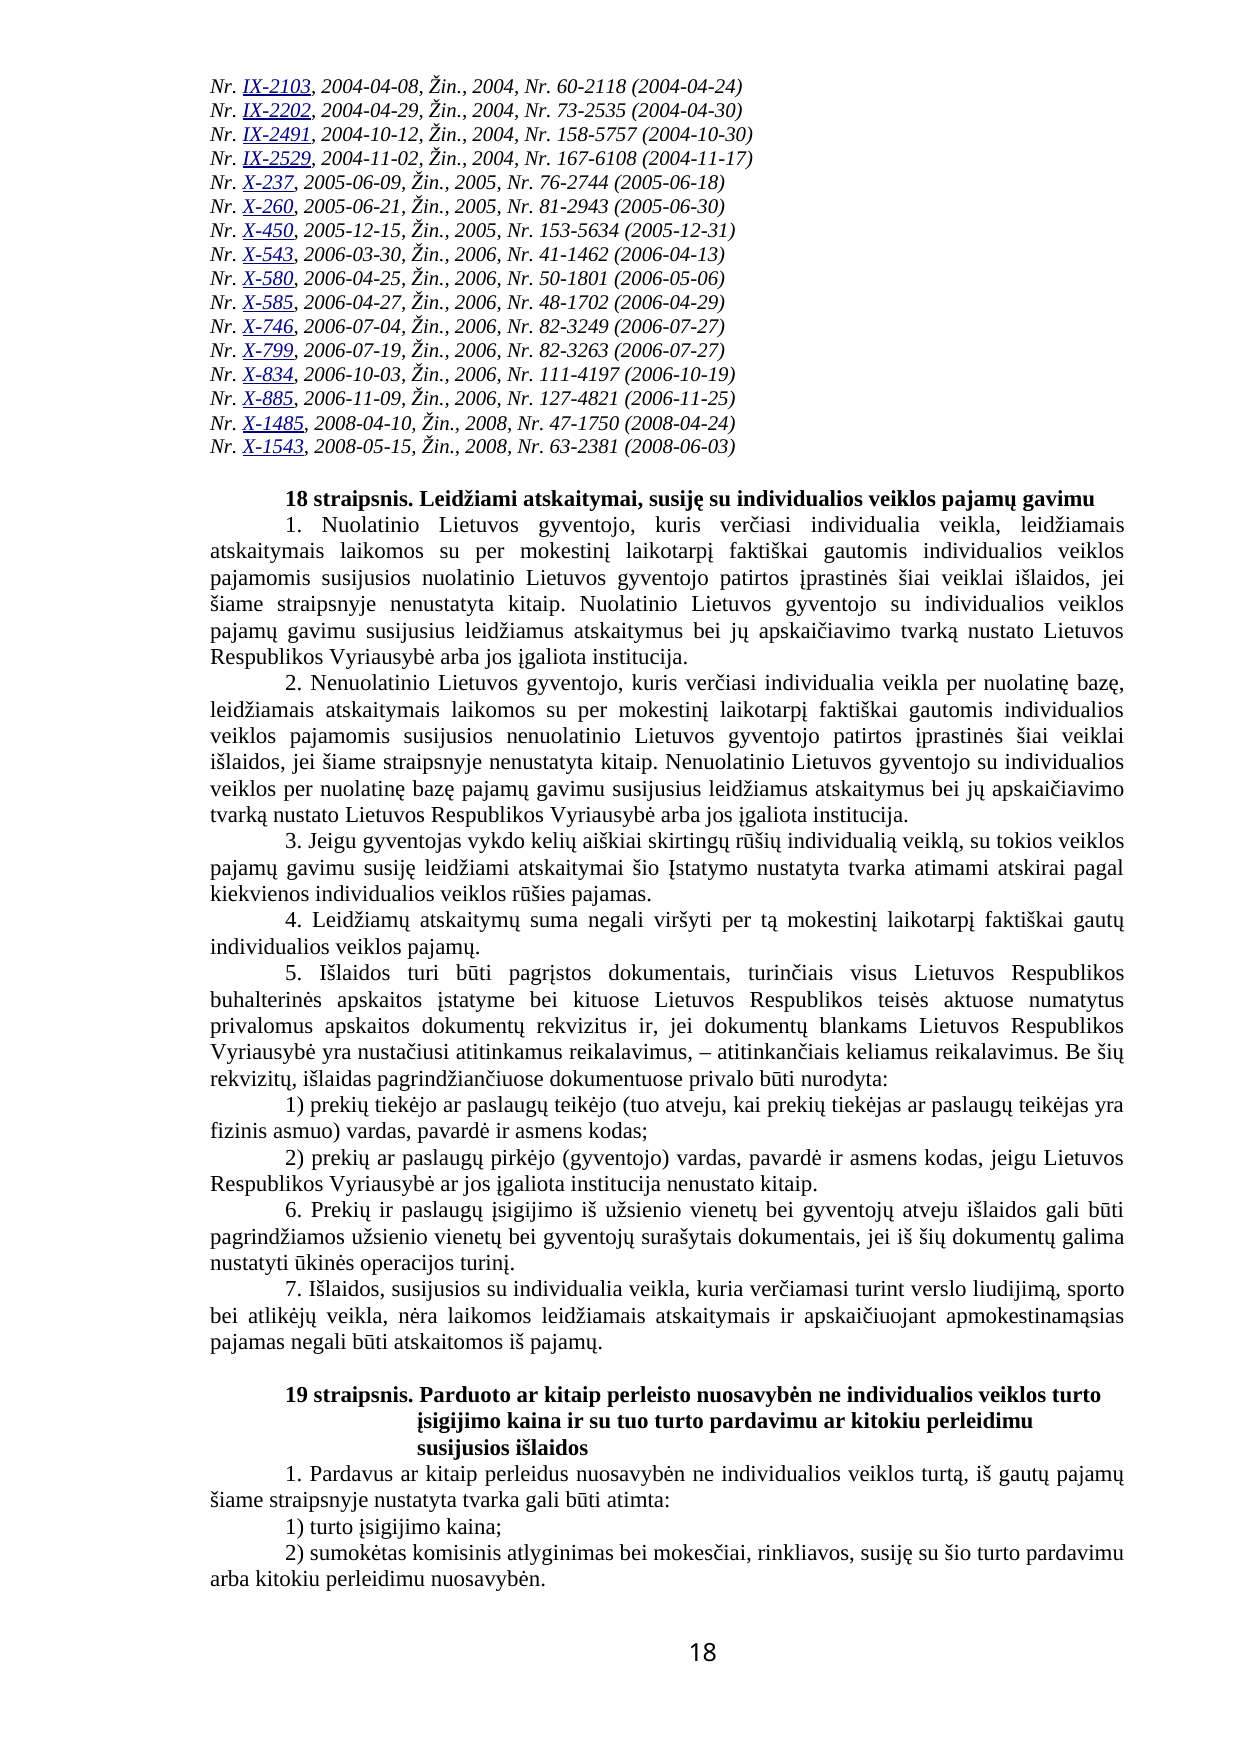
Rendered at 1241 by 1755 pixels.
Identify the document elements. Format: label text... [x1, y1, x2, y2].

text Nr. X-834, 2006-10-03, Žin., 2006, Nr. 111-4197 (2006-10-19) [210, 362, 1126, 386]
text Nr. X-585, 2006-04-27, Žin., 2006, Nr. 48-1702 (2006-04-29) [210, 290, 1126, 314]
text 2) prekių ar paslaugų pirkėjo (gyventojo) vardas, pavardė ir asmens kodas, jeigu Lietuvos Respublikos Vyriausybė ar jos įgaliota institucija nenustato kitaip. [210, 1144, 1126, 1196]
text Nr. X-746, 2006-07-04, Žin., 2006, Nr. 82-3249 (2006-07-27) [210, 314, 1126, 338]
text Nr. IX-2103, 2004-04-08, Žin., 2004, Nr. 60-2118 (2004-04-24) [210, 73, 1126, 98]
text Nr. X-1485, 2008-04-10, Žin., 2008, Nr. 47-1750 (2008-04-24) [210, 410, 1120, 434]
text Nr. X-1543, 2008-05-15, Žin., 2008, Nr. 63-2381 (2008-06-03) [210, 434, 1120, 458]
text Nr. X-260, 2005-06-21, Žin., 2005, Nr. 81-2943 (2005-06-30) [210, 194, 1126, 218]
text 6. Prekių ir paslaugų įsigijimo iš užsienio vienetų bei gyventojų atveju išlaidos gali būti pagrindžiamos užsienio vienetų bei gyventojų surašytais dokumentais, jei iš šių dokumentų galima nustatyti ūkinės operacijos turinį. [210, 1196, 1126, 1276]
text Nr. X-580, 2006-04-25, Žin., 2006, Nr. 50-1801 (2006-05-06) [210, 266, 1126, 290]
text Nr. X-543, 2006-03-30, Žin., 2006, Nr. 41-1462 (2006-04-13) [210, 242, 1126, 266]
text Nr. X-799, 2006-07-19, Žin., 2006, Nr. 82-3263 (2006-07-27) [210, 338, 1126, 362]
text 3. Jeigu gyventojas vykdo kelių aiškiai skirtingų rūšių individualią veiklą, su tokios veiklos pajamų gavimu susiję leidžiami atskaitymai šio Įstatymo nustatyta tvarka atimami atskirai pagal kiekvienos individualios veiklos rūšies pajamas. [210, 827, 1126, 907]
text susijusios išlaidos [417, 1434, 1126, 1460]
text 1) prekių tiekėjo ar paslaugų teikėjo (tuo atveju, kai prekių tiekėjas ar paslaugų teikėjas yra fizinis asmuo) vardas, pavardė ir asmens kodas; [210, 1091, 1126, 1144]
text Nr. IX-2202, 2004-04-29, Žin., 2004, Nr. 73-2535 (2004-04-30) [210, 98, 1126, 122]
text 1. Pardavus ar kitaip perleidus nuosavybėn ne individualios veiklos turtą, iš gautų pajamų šiame straipsnyje nustatyta tvarka gali būti atimta: [210, 1460, 1126, 1513]
text Nr. X-450, 2005-12-15, Žin., 2005, Nr. 153-5634 (2005-12-31) [210, 218, 1126, 242]
text 1. Nuolatinio Lietuvos gyventojo, kuris verčiasi individualia veikla, leidžiamais atskaitymais laikomos su per mokestinį laikotarpį faktiškai gautomis individualios veiklos pajamomis susijusios nuolatinio Lietuvos gyventojo patirtos įprastinės šiai veiklai išlaidos, jei šiame straipsnyje nenustatyta kitaip. Nuolatinio Lietuvos gyventojo su individualios veiklos pajamų gavimu susijusius leidžiamus atskaitymus bei jų apskaičiavimo tvarką nustato Lietuvos Respublikos Vyriausybė arba jos įgaliota institucija. [210, 511, 1126, 669]
text 2) sumokėtas komisinis atlyginimas bei mokesčiai, rinkliavos, susiję su šio turto pardavimu arba kitokiu perleidimu nuosavybėn. [210, 1539, 1126, 1592]
text Nr. IX-2529, 2004-11-02, Žin., 2004, Nr. 167-6108 (2004-11-17) [210, 146, 1126, 170]
text 19 straipsnis. Parduoto ar kitaip perleisto nuosavybėn ne individualios veiklos turto [285, 1381, 1126, 1407]
text 2. Nenuolatinio Lietuvos gyventojo, kuris verčiasi individualia veikla per nuolatinę bazę, leidžiamais atskaitymais laikomos su per mokestinį laikotarpį faktiškai gautomis individualios veiklos pajamomis susijusios nenuolatinio Lietuvos gyventojo patirtos įprastinės šiai veiklai išlaidos, jei šiame straipsnyje nenustatyta kitaip. Nenuolatinio Lietuvos gyventojo su individualios veiklos per nuolatinę bazę pajamų gavimu susijusius leidžiamus atskaitymus bei jų apskaičiavimo tvarką nustato Lietuvos Respublikos Vyriausybė arba jos įgaliota institucija. [210, 669, 1126, 827]
text Nr. X-885, 2006-11-09, Žin., 2006, Nr. 127-4821 (2006-11-25) [210, 386, 1126, 410]
text 7. Išlaidos, susijusios su individualia veikla, kuria verčiamasi turint verslo liudijimą, sporto bei atlikėjų veikla, nėra laikomos leidžiamais atskaitymais ir apskaičiuojant apmokestinamąsias pajamas negali būti atskaitomos iš pajamų. [210, 1276, 1126, 1354]
text įsigijimo kaina ir su tuo turto pardavimu ar kitokiu perleidimu [417, 1407, 1126, 1434]
text 5. Išlaidos turi būti pagrįstos dokumentais, turinčiais visus Lietuvos Respublikos buhalterinės apskaitos įstatyme bei kituose Lietuvos Respublikos teisės aktuose numatytus privalomus apskaitos dokumentų rekvizitus ir, jei dokumentų blankams Lietuvos Respublikos Vyriausybė yra nustačiusi atitinkamus reikalavimus, – atitinkančiais keliamus reikalavimus. Be šių rekvizitų, išlaidas pagrindžiančiuose dokumentuose privalo būti nurodyta: [210, 959, 1126, 1091]
text 18 straipsnis. Leidžiami atskaitymai, susiję su individualios veiklos pajamų gavimu [285, 485, 1126, 511]
text Nr. X-237, 2005-06-09, Žin., 2005, Nr. 76-2744 (2005-06-18) [210, 170, 1126, 194]
text 4. Leidžiamų atskaitymų suma negali viršyti per tą mokestinį laikotarpį faktiškai gautų individualios veiklos pajamų. [210, 907, 1126, 959]
text Nr. IX-2491, 2004-10-12, Žin., 2004, Nr. 158-5757 (2004-10-30) [210, 122, 1126, 146]
text 1) turto įsigijimo kaina; [210, 1513, 1126, 1539]
